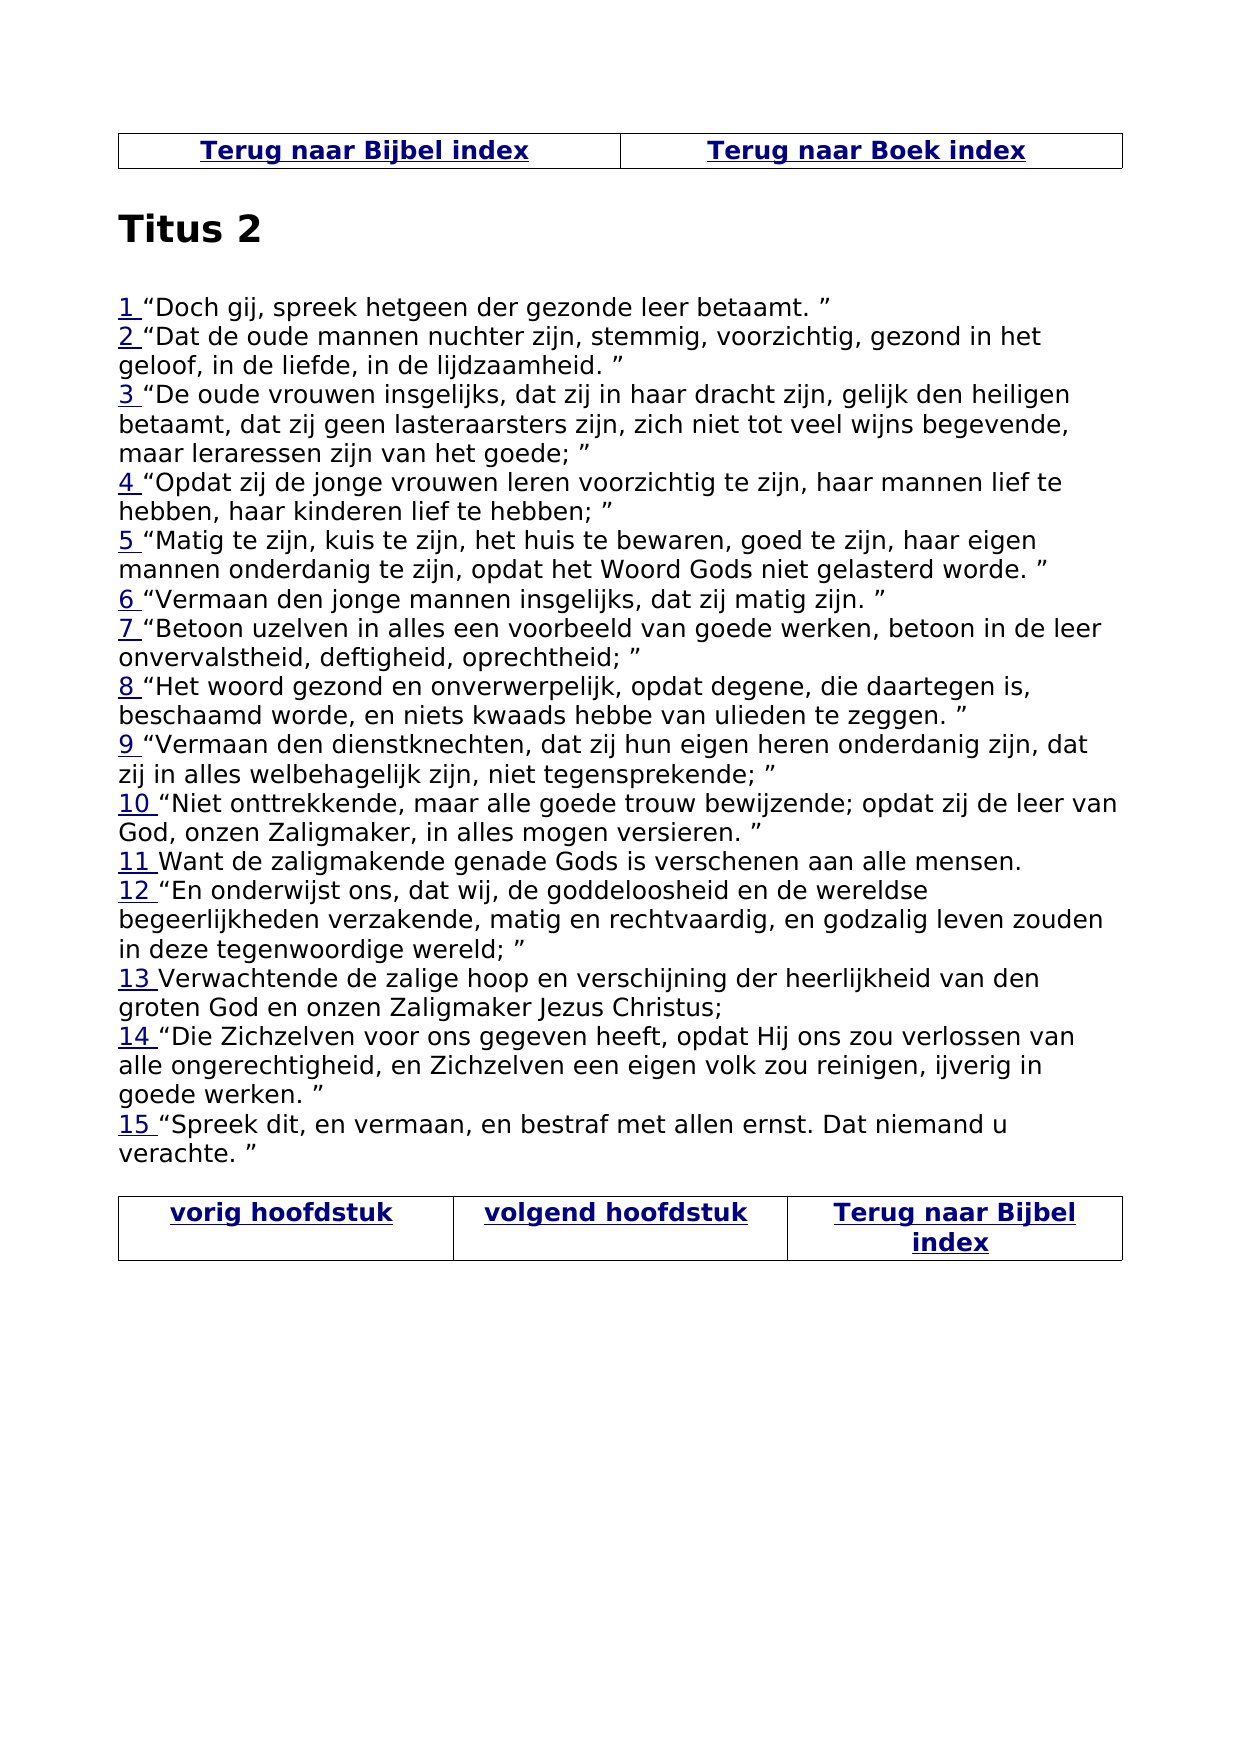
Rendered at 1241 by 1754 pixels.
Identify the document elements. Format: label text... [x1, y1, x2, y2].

subtitle Titus 2 [118, 208, 1122, 252]
text 1 “Doch gij, spreek hetgeen der gezonde leer betaamt. ” 2 “Dat de oude mannen nuchter zijn, stemmig, voorzichtig, gezond in het geloof, in de liefde, in de lijdzaamheid. ” 3 “De oude vrouwen insgelijks, dat zij in haar dracht zijn, gelijk den heiligen betaamt, dat zij geen lasteraarsters zijn, zich niet tot veel wijns begevende, maar leraressen zijn van het goede; ” 4 “Opdat zij de jonge vrouwen leren voorzichtig te zijn, haar mannen lief te hebben, haar kinderen lief te hebben; ” 5 “Matig te zijn, kuis te zijn, het huis te bewaren, goed te zijn, haar eigen mannen onderdanig te zijn, opdat het Woord Gods niet gelasterd worde. ” 6 “Vermaan den jonge mannen insgelijks, dat zij matig zijn. ” 7 “Betoon uzelven in alles een voorbeeld van goede werken, betoon in de leer onvervalstheid, deftigheid, oprechtheid; ” 8 “Het woord gezond en onverwerpelijk, opdat degene, die daartegen is, beschaamd worde, en niets kwaads hebbe van ulieden te zeggen. ” 9 “Vermaan den dienstknechten, dat zij hun eigen heren onderdanig zijn, dat zij in alles welbehagelijk zijn, niet tegensprekende; ” 10 “Niet onttrekkende, maar alle goede trouw bewijzende; opdat zij de leer van God, onzen Zaligmaker, in alles mogen versieren. ” 11 Want de zaligmakende genade Gods is verschenen aan alle mensen. 12 “En onderwijst ons, dat wij, de goddeloosheid en de wereldse begeerlijkheden verzakende, matig en rechtvaardig, en godzalig leven zouden in deze tegenwoordige wereld; ” 13 Verwachtende de zalige hoop en verschijning der heerlijkheid van den groten God en onzen Zaligmaker Jezus Christus; 14 “Die Zichzelven voor ons gegeven heeft, opdat Hij ons zou verlossen van alle ongerechtigheid, en Zichzelven een eigen volk zou reinigen, ijverig in goede werken. ” 15 “Spreek dit, en vermaan, en bestraf met allen ernst. Dat niemand u verachte. ” [118, 264, 1122, 1168]
table_header Terug naar Bijbel index [119, 134, 620, 168]
table_header vorig hoofdstuk [119, 1197, 453, 1260]
table_header volgend hoofdstuk [454, 1197, 787, 1260]
table_header Terug naar Boek index [621, 134, 1122, 168]
table_header Terug naar Bijbel index [788, 1197, 1122, 1260]
